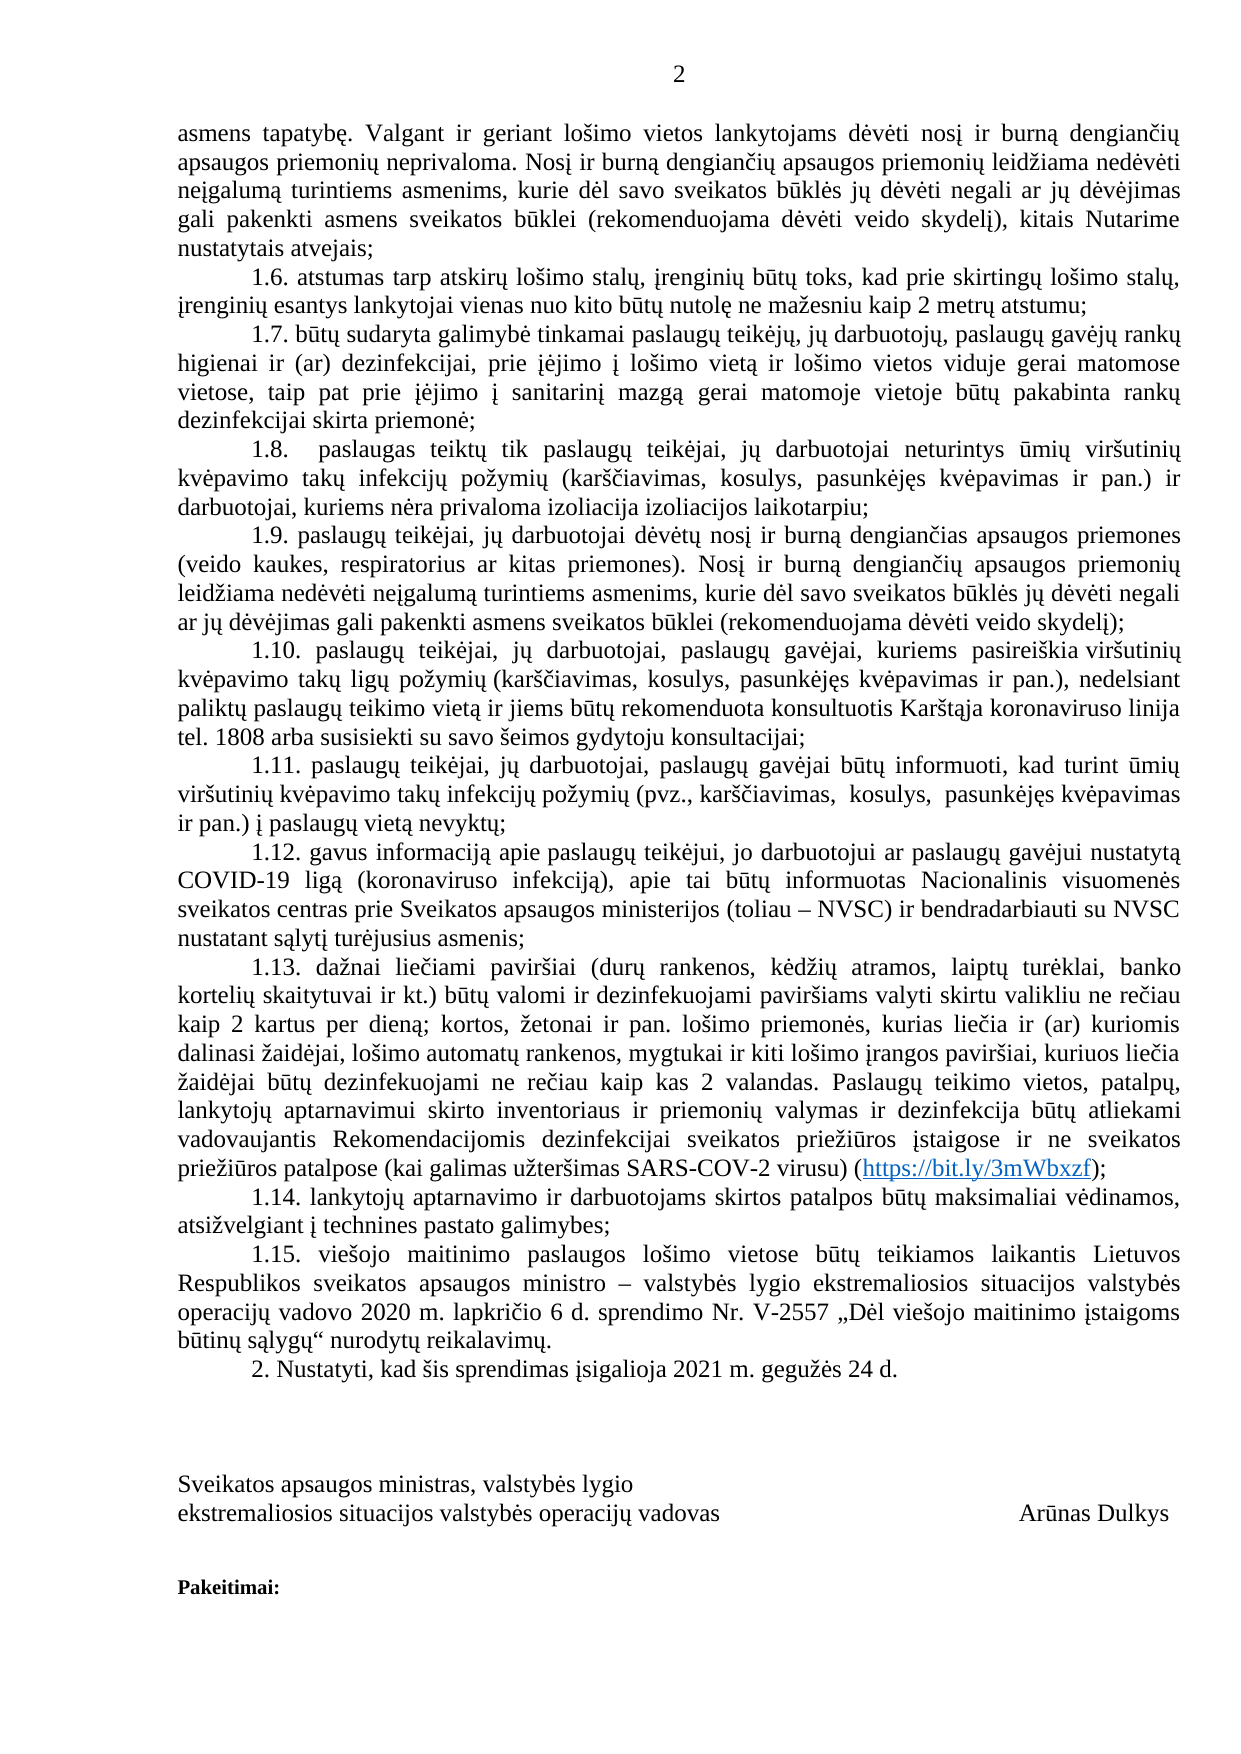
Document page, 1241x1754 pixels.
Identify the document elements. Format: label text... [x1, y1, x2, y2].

text 1.10. paslaugų teikėjai, jų darbuotojai, paslaugų gavėjai, kuriems pasireiškia viršutinių kvėpavimo takų ligų požymių (karščiavimas, kosulys, pasunkėjęs kvėpavimas ir pan.), nedelsiant paliktų paslaugų teikimo vietą ir jiems būtų rekomenduota konsultuotis Karštąja koronaviruso linija tel. 1808 arba susisiekti su savo šeimos gydytoju konsultacijai; [177, 636, 1181, 751]
text 1.6. atstumas tarp atskirų lošimo stalų, įrenginių būtų toks, kad prie skirtingų lošimo stalų, įrenginių esantys lankytojai vienas nuo kito būtų nutolę ne mažesniu kaip 2 metrų atstumu; [177, 262, 1181, 319]
text 1.8. paslaugas teiktų tik paslaugų teikėjai, jų darbuotojai neturintys ūmių viršutinių kvėpavimo takų infekcijų požymių (karščiavimas, kosulys, pasunkėjęs kvėpavimas ir pan.) ir darbuotojai, kuriems nėra privaloma izoliacija izoliacijos laikotarpiu; [177, 434, 1181, 521]
text Pakeitimai: [177, 1575, 1181, 1599]
text 1.12. gavus informaciją apie paslaugų teikėjui, jo darbuotojui ar paslaugų gavėjui nustatytą COVID-19 ligą (koronaviruso infekciją), apie tai būtų informuotas Nacionalinis visuomenės sveikatos centras prie Sveikatos apsaugos ministerijos (toliau – NVSC) ir bendradarbiauti su NVSC nustatant sąlytį turėjusius asmenis; [177, 837, 1181, 952]
text 1.15. viešojo maitinimo paslaugos lošimo vietose būtų teikiamos laikantis Lietuvos Respublikos sveikatos apsaugos ministro – valstybės lygio ekstremaliosios situacijos valstybės operacijų vadovo 2020 m. lapkričio 6 d. sprendimo Nr. V-2557 „Dėl viešojo maitinimo įstaigoms būtinų sąlygų“ nurodytų reikalavimų. [177, 1239, 1181, 1354]
text 2. Nustatyti, kad šis sprendimas įsigalioja 2021 m. gegužės 24 d. [177, 1354, 1181, 1383]
text 1.9. paslaugų teikėjai, jų darbuotojai dėvėtų nosį ir burną dengiančias apsaugos priemones (veido kaukes, respiratorius ar kitas priemones). Nosį ir burną dengiančių apsaugos priemonių leidžiama nedėvėti neįgalumą turintiems asmenims, kurie dėl savo sveikatos būklės jų dėvėti negali ar jų dėvėjimas gali pakenkti asmens sveikatos būklei (rekomenduojama dėvėti veido skydelį); [177, 521, 1181, 636]
text 1.11. paslaugų teikėjai, jų darbuotojai, paslaugų gavėjai būtų informuoti, kad turint ūmių viršutinių kvėpavimo takų infekcijų požymių (pvz., karščiavimas, kosulys, pasunkėjęs kvėpavimas ir pan.) į paslaugų vietą nevyktų; [177, 751, 1181, 837]
text 1.13. dažnai liečiami paviršiai (durų rankenos, kėdžių atramos, laiptų turėklai, banko kortelių skaitytuvai ir kt.) būtų valomi ir dezinfekuojami paviršiams valyti skirtu valikliu ne rečiau kaip 2 kartus per dieną; kortos, žetonai ir pan. lošimo priemonės, kurias liečia ir (ar) kuriomis dalinasi žaidėjai, lošimo automatų rankenos, mygtukai ir kiti lošimo įrangos paviršiai, kuriuos liečia žaidėjai būtų dezinfekuojami ne rečiau kaip kas 2 valandas. Paslaugų teikimo vietos, patalpų, lankytojų aptarnavimui skirto inventoriaus ir priemonių valymas ir dezinfekcija būtų atliekami vadovaujantis Rekomendacijomis dezinfekcijai sveikatos priežiūros įstaigose ir ne sveikatos priežiūros patalpose (kai galimas užteršimas SARS-COV-2 virusu) (https://bit.ly/3mWbxzf); [177, 952, 1181, 1182]
text 1.14. lankytojų aptarnavimo ir darbuotojams skirtos patalpos būtų maksimaliai vėdinamos, atsižvelgiant į technines pastato galimybes; [177, 1182, 1181, 1239]
text ekstremaliosios situacijos valstybės operacijų vadovas Arūnas Dulkys [177, 1498, 1181, 1527]
text 1.7. būtų sudaryta galimybė tinkamai paslaugų teikėjų, jų darbuotojų, paslaugų gavėjų rankų higienai ir (ar) dezinfekcijai, prie įėjimo į lošimo vietą ir lošimo vietos viduje gerai matomose vietose, taip pat prie įėjimo į sanitarinį mazgą gerai matomoje vietoje būtų pakabinta rankų dezinfekcijai skirta priemonė; [177, 319, 1181, 434]
text asmens tapatybę. Valgant ir geriant lošimo vietos lankytojams dėvėti nosį ir burną dengiančių apsaugos priemonių neprivaloma. Nosį ir burną dengiančių apsaugos priemonių leidžiama nedėvėti neįgalumą turintiems asmenims, kurie dėl savo sveikatos būklės jų dėvėti negali ar jų dėvėjimas gali pakenkti asmens sveikatos būklei (rekomenduojama dėvėti veido skydelį), kitais Nutarime nustatytais atvejais; [177, 118, 1181, 262]
text Sveikatos apsaugos ministras, valstybės lygio [177, 1469, 1181, 1498]
